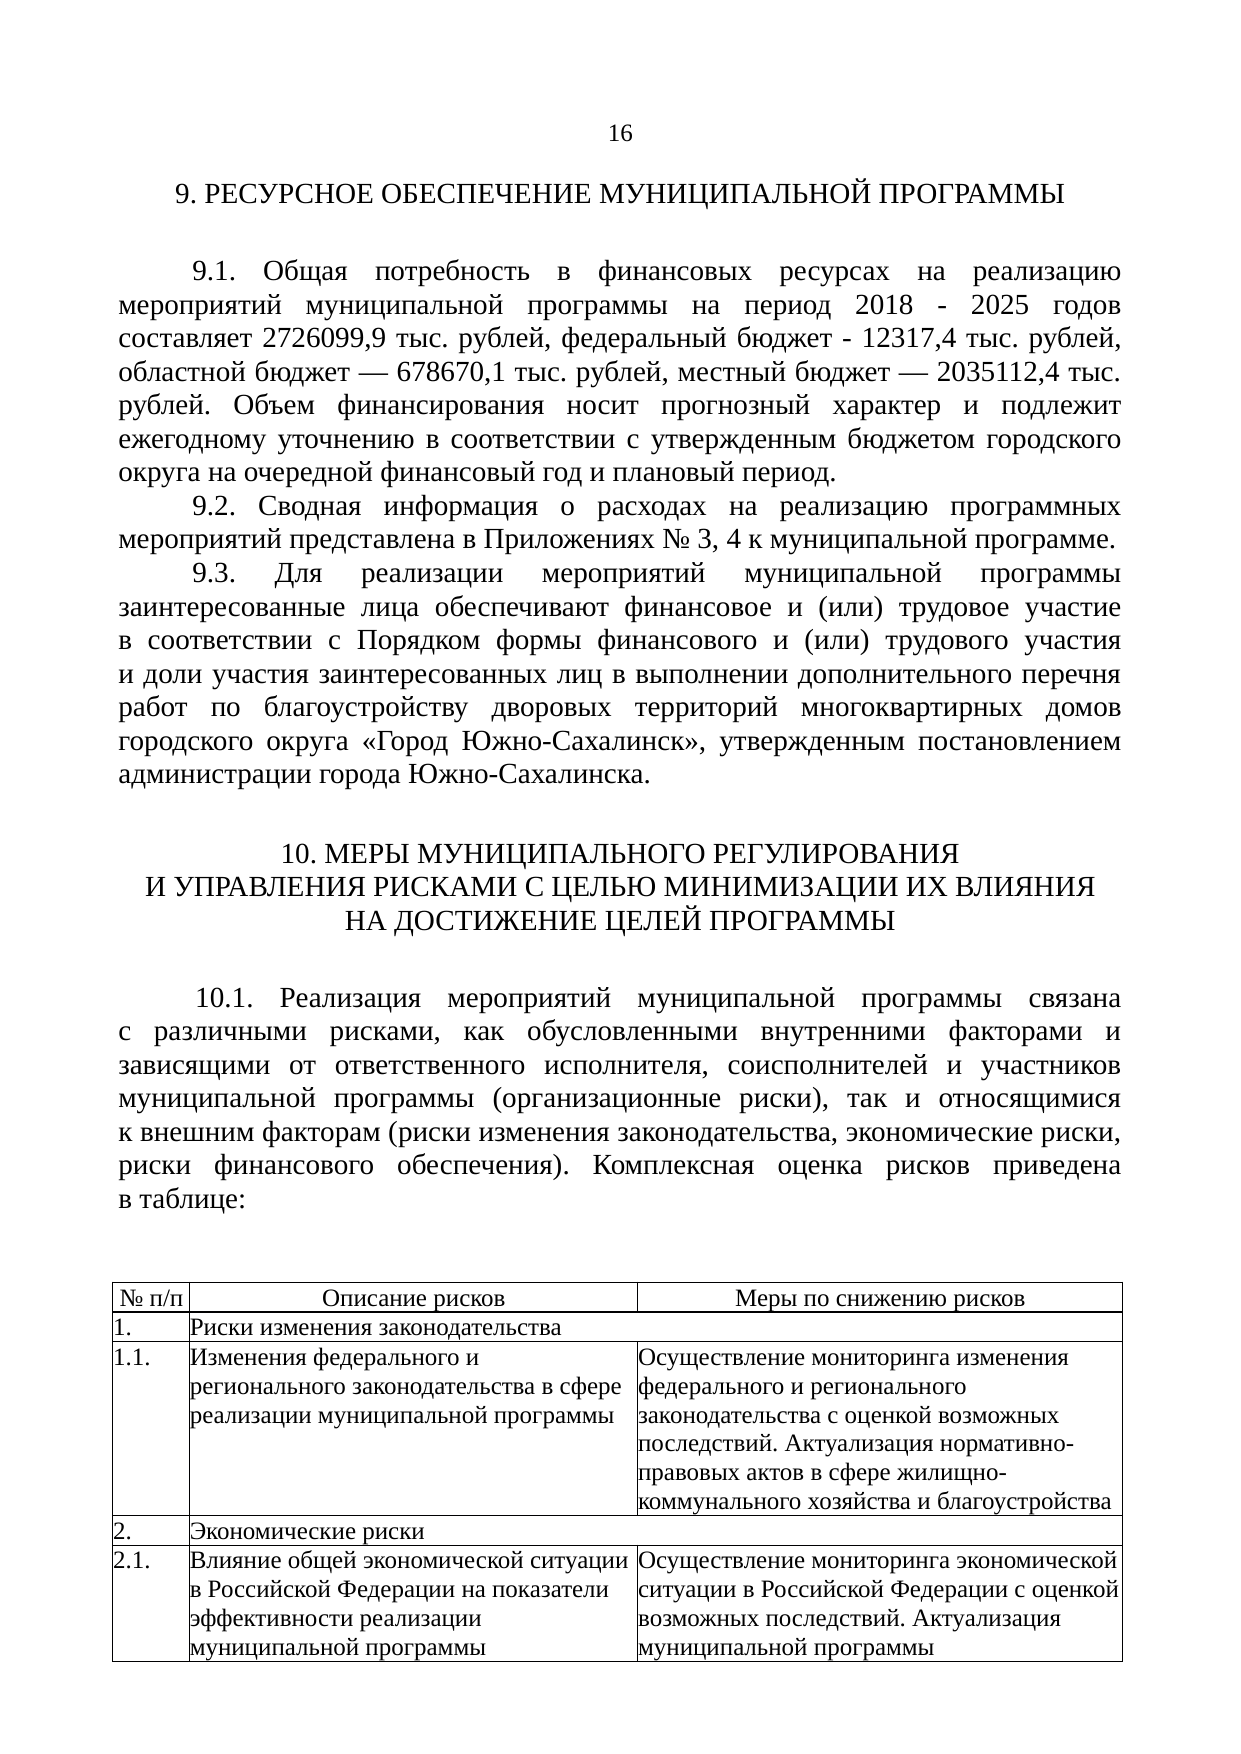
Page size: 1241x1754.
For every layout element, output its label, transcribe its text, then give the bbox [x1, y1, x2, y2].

table_cell Осуществление мониторинга изменения федерального и регионального законодательства с оценкой возможных последствий. Актуализация нормативно-правовых актов в сфере жилищно-коммунального хозяйства и благоустройства [638, 1342, 1122, 1515]
text И УПРАВЛЕНИЯ РИСКАМИ С ЦЕЛЬЮ МИНИМИЗАЦИИ ИХ ВЛИЯНИЯ [118, 869, 1122, 903]
text 10.1. Реализация мероприятий муниципальной программы связана с различными рисками, как обусловленными внутренними факторами и зависящими от ответственного исполнителя, соисполнителей и участников муниципальной программы (организационные риски), так и относящимися к внешним факторам (риски изменения законодательства, экономические риски, риски финансового обеспечения). Комплексная оценка рисков приведена в таблице: [118, 980, 1122, 1214]
table_cell Изменения федерального и регионального законодательства в сфере реализации муниципальной программы [190, 1342, 637, 1515]
text 9.3. Для реализации мероприятий муниципальной программы заинтересованные лица обеспечивают финансовое и (или) трудовое участие в соответствии с Порядком формы финансового и (или) трудового участия и доли участия заинтересованных лиц в выполнении дополнительного перечня работ по благоустройству дворовых территорий многоквартирных домов городского округа «Город Южно-Сахалинск», утвержденным постановлением администрации города Южно-Сахалинска. [118, 555, 1122, 790]
table_cell Влияние общей экономической ситуации в Российской Федерации на показатели эффективности реализации муниципальной программы [190, 1546, 637, 1661]
table_header Меры по снижению рисков [638, 1283, 1122, 1311]
text 9.2. Сводная информация о расходах на реализацию программных мероприятий представлена в Приложениях № 3, 4 к муниципальной программе. [118, 488, 1122, 555]
table_cell Риски изменения законодательства [190, 1313, 1122, 1341]
table_cell 1.1. [113, 1342, 189, 1515]
table_cell 2.1. [113, 1546, 189, 1661]
table_cell Осуществление мониторинга экономической ситуации в Российской Федерации с оценкой возможных последствий. Актуализация муниципальной программы [638, 1546, 1122, 1661]
text 10. МЕРЫ МУНИЦИПАЛЬНОГО РЕГУЛИРОВАНИЯ [118, 836, 1122, 869]
table_cell 1. [113, 1313, 189, 1341]
table_header Описание рисков [190, 1283, 637, 1311]
table_header № п/п [113, 1283, 189, 1311]
text 9.1. Общая потребность в финансовых ресурсах на реализацию мероприятий муниципальной программы на период 2018 - 2025 годов составляет 2726099,9 тыс. рублей, федеральный бюджет - 12317,4 тыс. рублей, областной бюджет — 678670,1 тыс. рублей, местный бюджет — 2035112,4 тыс. рублей. Объем финансирования носит прогнозный характер и подлежит ежегодному уточнению в соответствии с утвержденным бюджетом городского округа на очередной финансовый год и плановый период. [118, 253, 1122, 488]
text НА ДОСТИЖЕНИЕ ЦЕЛЕЙ ПРОГРАММЫ [118, 903, 1122, 937]
table_cell 2. [113, 1516, 189, 1544]
text 9. РЕСУРСНОЕ ОБЕСПЕЧЕНИЕ МУНИЦИПАЛЬНОЙ ПРОГРАММЫ [118, 177, 1122, 210]
table_cell Экономические риски [190, 1516, 1122, 1544]
